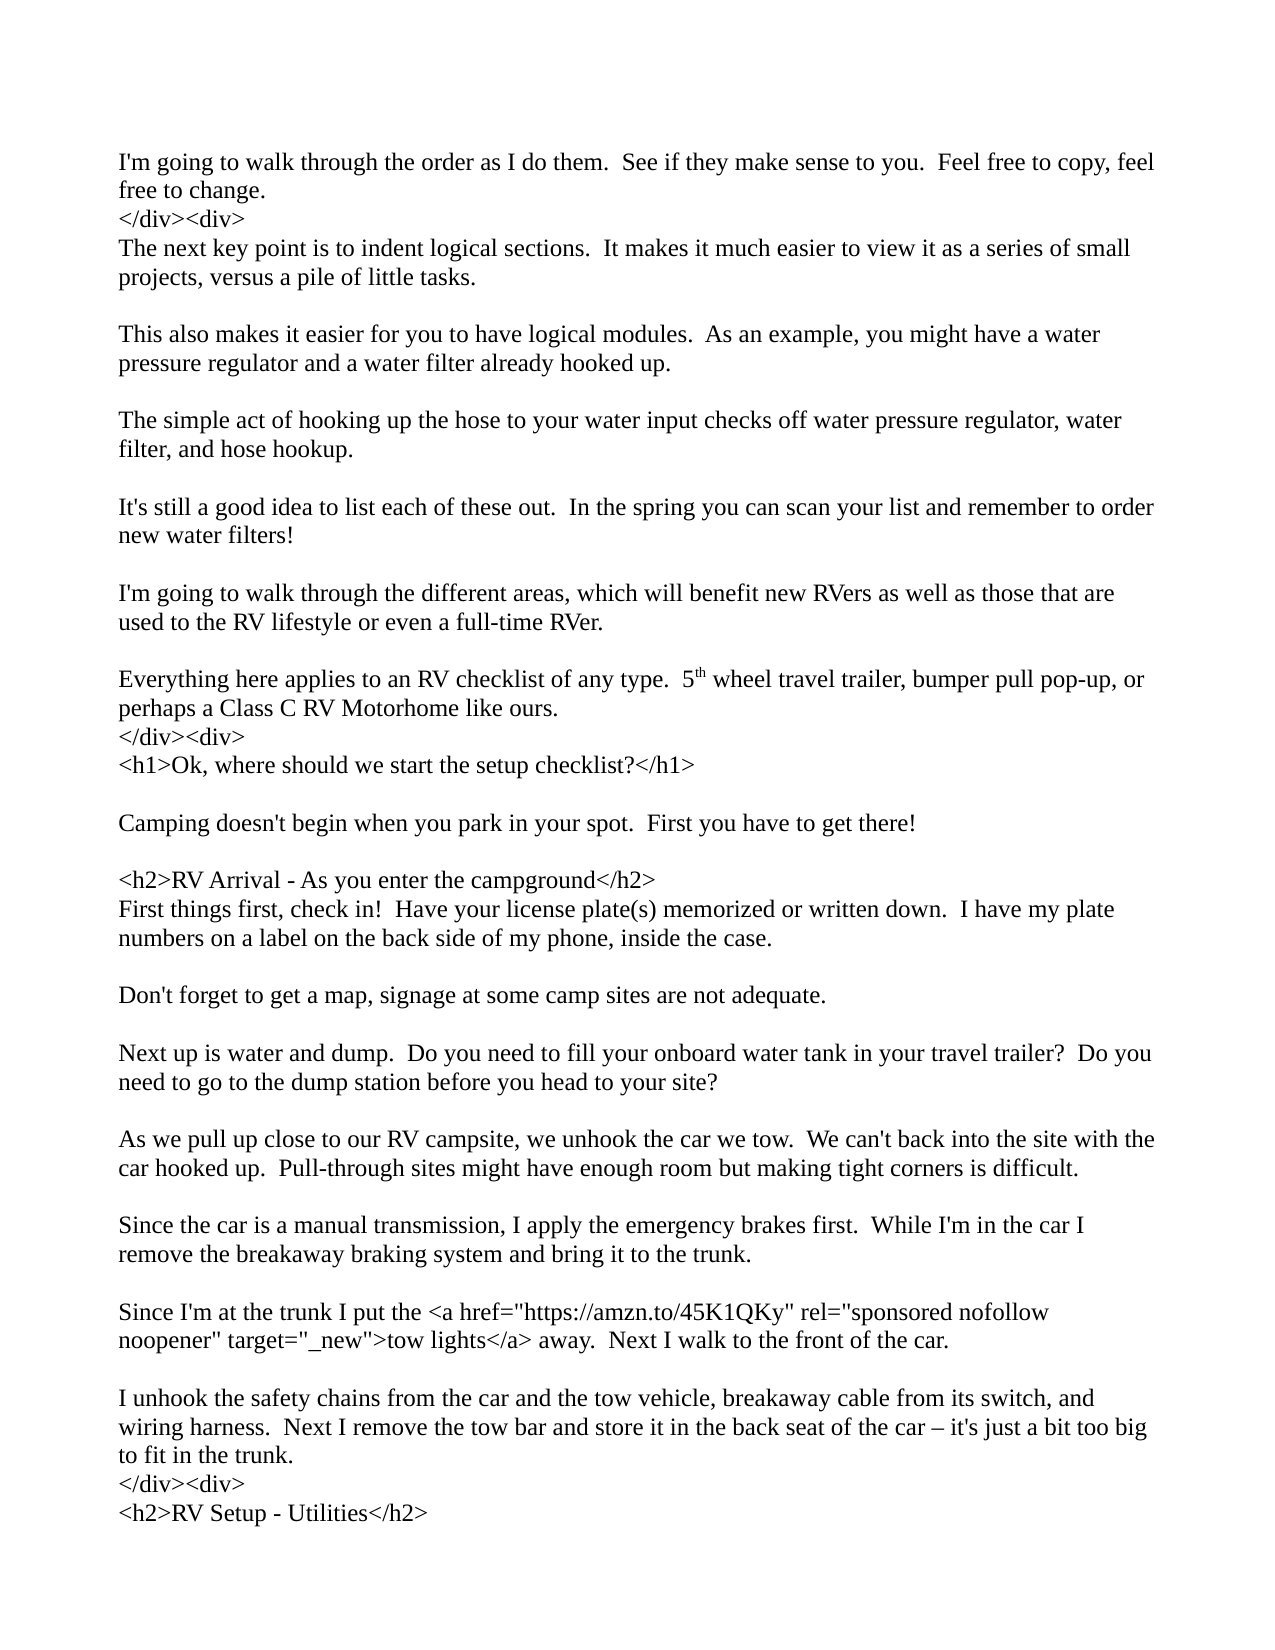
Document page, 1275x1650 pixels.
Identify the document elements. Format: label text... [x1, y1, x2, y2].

text <h1>Ok, where should we start the setup checklist?</h1> [118, 751, 1157, 779]
text Since I'm at the trunk I put the <a href="https://amzn.to/45K1QKy" rel="sponsored nofollow noopener" target="_new">tow lights</a> away. Next I walk to the front of the car. [118, 1297, 1157, 1354]
text This also makes it easier for you to have logical modules. As an example, you might have a water pressure regulator and a water filter already hooked up. [118, 319, 1157, 377]
text </div><div> [118, 722, 1157, 751]
text Since the car is a manual transmission, I apply the emergency brakes first. While I'm in the car I remove the breakaway braking system and bring it to the trunk. [118, 1211, 1157, 1268]
text I'm going to walk through the order as I do them. See if they make sense to you. Feel free to copy, feel free to change. [118, 147, 1157, 204]
text As we pull up close to our RV campsite, we unhook the car we tow. We can't back into the site with the car hooked up. Pull-through sites might have enough room but making tight corners is difficult. [118, 1124, 1157, 1182]
text The next key point is to indent logical sections. It makes it much easier to view it as a series of small projects, versus a pile of little tasks. [118, 233, 1157, 291]
text <h2>RV Arrival - As you enter the campground</h2> [118, 866, 1157, 894]
text Everything here applies to an RV checklist of any type. 5th wheel travel trailer, bumper pull pop-up, or perhaps a Class C RV Motorhome like ours. [118, 664, 1157, 722]
text Camping doesn't begin when you park in your spot. First you have to get there! [118, 808, 1157, 837]
text I'm going to walk through the different areas, which will benefit new RVers as well as those that are used to the RV lifestyle or even a full-time RVer. [118, 578, 1157, 636]
text The simple act of hooking up the hose to your water input checks off water pressure regulator, water filter, and hose hookup. [118, 406, 1157, 463]
text It's still a good idea to list each of these out. In the spring you can scan your list and remember to order new water filters! [118, 492, 1157, 549]
text First things first, check in! Have your license plate(s) memorized or written down. I have my plate numbers on a label on the back side of my phone, inside the case. [118, 894, 1157, 952]
text Don't forget to get a map, signage at some camp sites are not adequate. [118, 981, 1157, 1009]
text </div><div> [118, 1469, 1157, 1498]
text I unhook the safety chains from the car and the tow vehicle, breakaway cable from its switch, and wiring harness. Next I remove the tow bar and store it in the back seat of the car – it's just a bit too big to fit in the trunk. [118, 1383, 1157, 1469]
text <h2>RV Setup - Utilities</h2> [118, 1498, 1157, 1527]
text </div><div> [118, 204, 1157, 233]
text Next up is water and dump. Do you need to fill your onboard water tank in your travel trailer? Do you need to go to the dump station before you head to your site? [118, 1038, 1157, 1096]
